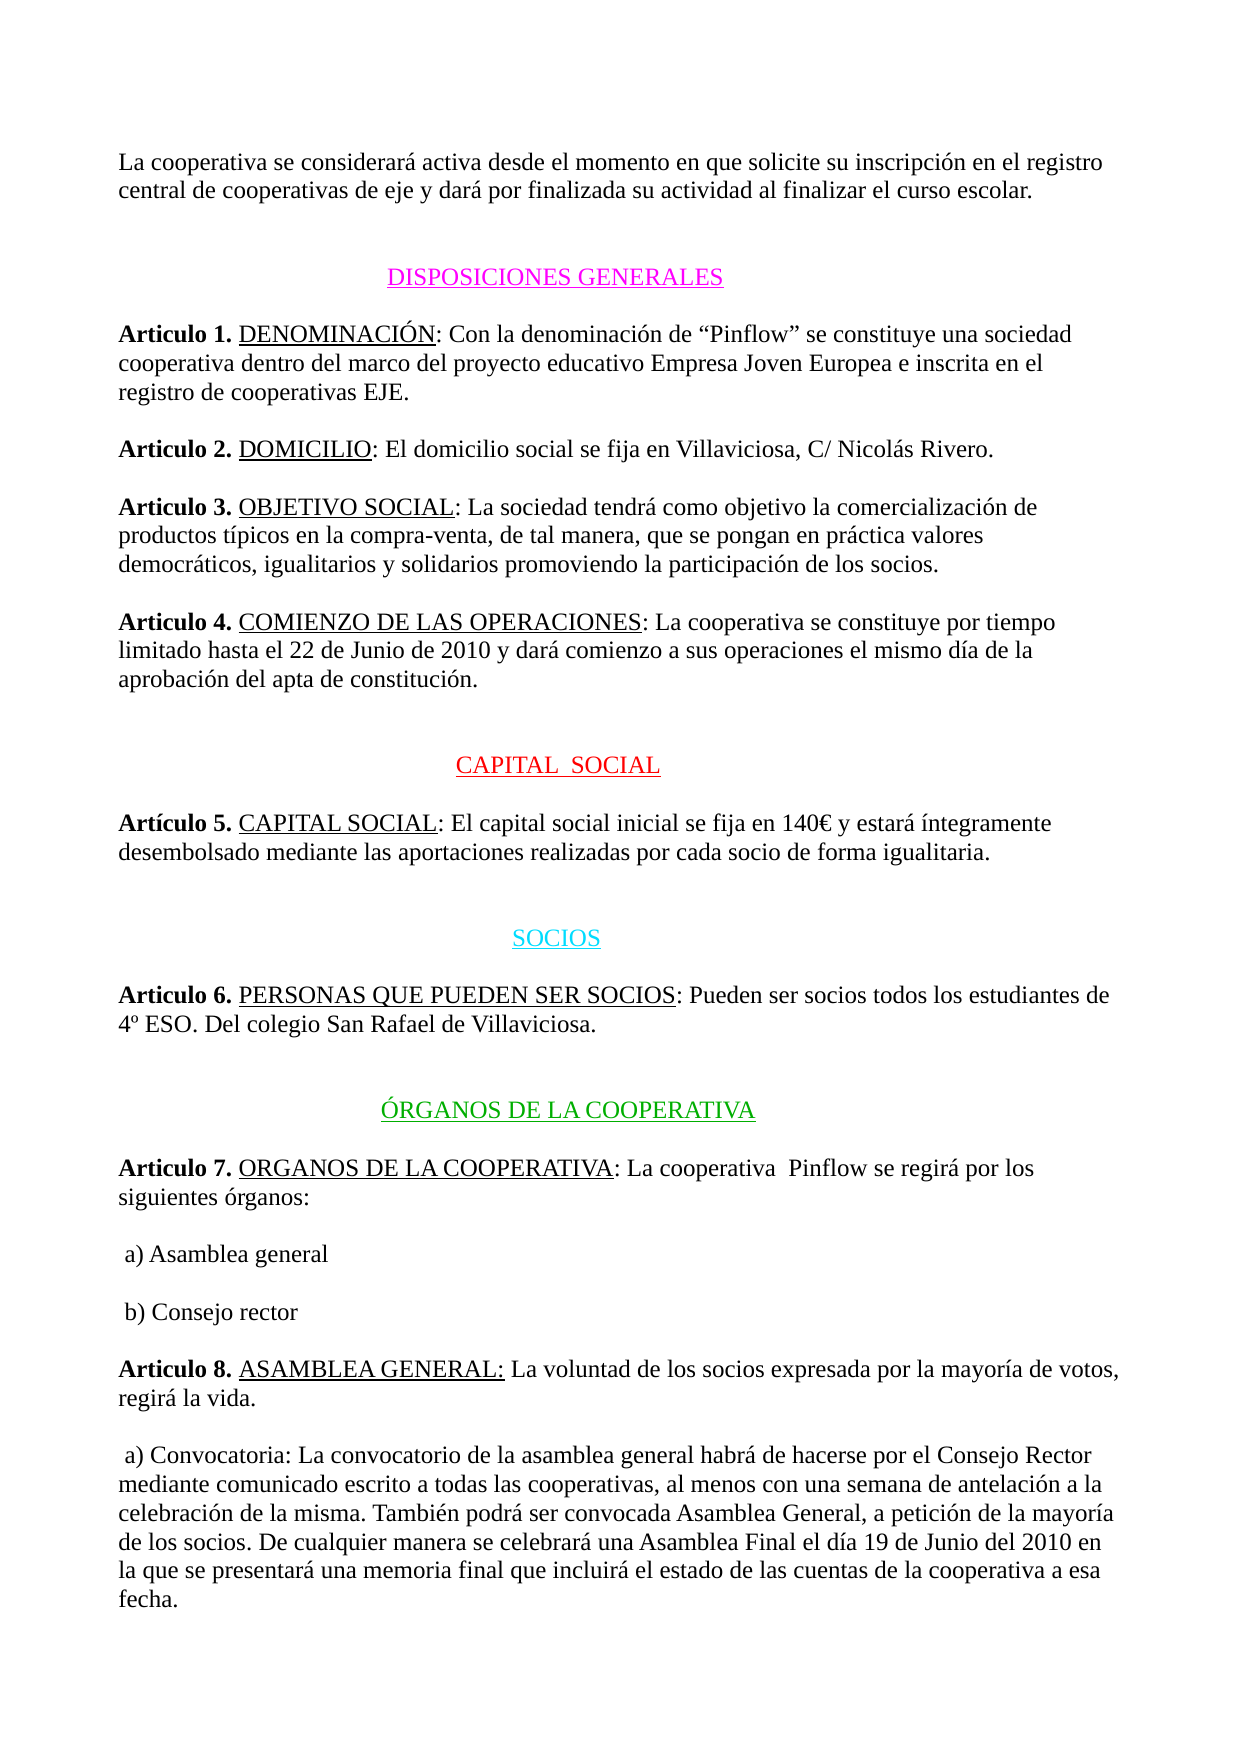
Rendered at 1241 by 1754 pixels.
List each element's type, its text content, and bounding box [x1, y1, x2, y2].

text Articulo 8. ASAMBLEA GENERAL: La voluntad de los socios expresada por la mayoría de votos, [118, 1354, 1122, 1383]
text a) Convocatoria: La convocatorio de la asamblea general habrá de hacerse por el Consejo Rector mediante comunicado escrito a todas las cooperativas, al menos con una semana de antelación a la celebración de la misma. También podrá ser convocada Asamblea General, a petición de la mayoría de los socios. De cualquier manera se celebrará una Asamblea Final el día 19 de Junio del 2010 en la que se presentará una memoria final que incluirá el estado de las cuentas de la cooperativa a esa fecha. [118, 1441, 1122, 1613]
text ÓRGANOS DE LA COOPERATIVA [118, 1096, 1122, 1124]
text Articulo 2. DOMICILIO: El domicilio social se fija en Villaviciosa, C/ Nicolás Rivero. [118, 434, 1122, 463]
text regirá la vida. [118, 1383, 1122, 1412]
text Articulo 6. PERSONAS QUE PUEDEN SER SOCIOS: Pueden ser socios todos los estudiantes de 4º ESO. Del colegio San Rafael de Villaviciosa. [118, 981, 1122, 1038]
text CAPITAL SOCIAL [118, 751, 1122, 779]
text La cooperativa se considerará activa desde el momento en que solicite su inscripción en el registro central de cooperativas de eje y dará por finalizada su actividad al finalizar el curso escolar. [118, 147, 1122, 204]
text b) Consejo rector [118, 1297, 1122, 1326]
text a) Asamblea general [118, 1239, 1122, 1268]
text Articulo 4. COMIENZO DE LAS OPERACIONES: La cooperativa se constituye por tiempo limitado hasta el 22 de Junio de 2010 y dará comienzo a sus operaciones el mismo día de la aprobación del apta de constitución. [118, 607, 1122, 693]
text SOCIOS [118, 923, 1122, 952]
text Artículo 5. CAPITAL SOCIAL: El capital social inicial se fija en 140€ y estará íntegramente desembolsado mediante las aportaciones realizadas por cada socio de forma igualitaria. [118, 808, 1122, 866]
text Articulo 1. DENOMINACIÓN: Con la denominación de “Pinflow” se constituye una sociedad cooperativa dentro del marco del proyecto educativo Empresa Joven Europea e inscrita en el registro de cooperativas EJE. [118, 319, 1122, 406]
text DISPOSICIONES GENERALES [118, 262, 1122, 291]
text Articulo 7. ORGANOS DE LA COOPERATIVA: La cooperativa Pinflow se regirá por los siguientes órganos: [118, 1153, 1122, 1211]
text Articulo 3. OBJETIVO SOCIAL: La sociedad tendrá como objetivo la comercialización de productos típicos en la compra-venta, de tal manera, que se pongan en práctica valores democráticos, igualitarios y solidarios promoviendo la participación de los socios. [118, 492, 1122, 578]
